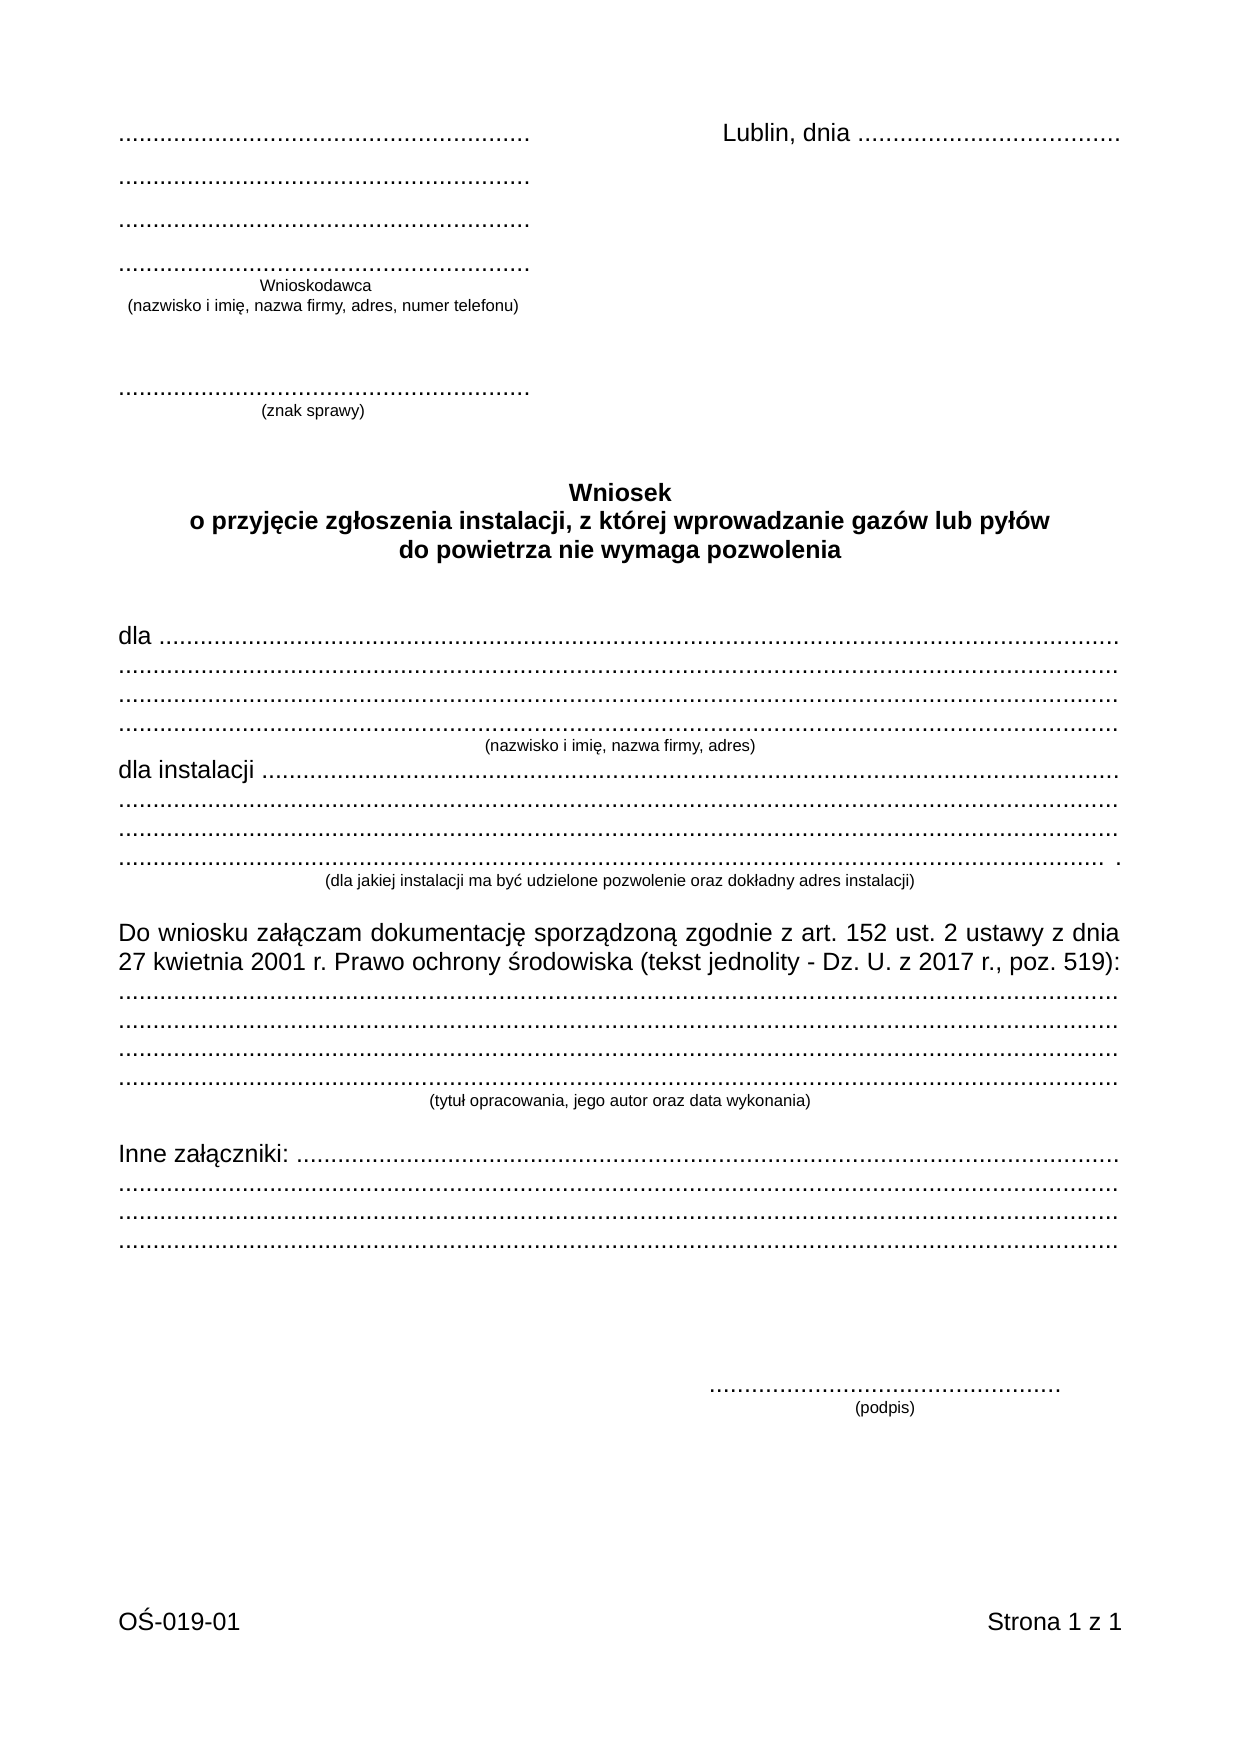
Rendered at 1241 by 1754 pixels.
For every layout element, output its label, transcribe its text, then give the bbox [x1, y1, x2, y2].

text (tytuł opracowania, jego autor oraz data wykonania) [118, 1091, 1122, 1110]
text (dla jakiej instalacji ma być udzielone pozwolenie oraz dokładny adres instalacji) [118, 870, 1122, 889]
text Inne załączniki: [118, 1139, 1122, 1167]
text o przyjęcie zgłoszenia instalacji, z której wprowadzanie gazów lub pyłów do powietrza nie wymaga pozwolenia [118, 506, 1122, 564]
text Wniosek [118, 477, 1122, 506]
text Lublin, dnia [118, 118, 1122, 147]
text (podpis) [855, 1397, 1122, 1417]
text (znak sprawy) [261, 401, 1122, 420]
text (nazwisko i imię, nazwa firmy, adres, numer telefonu) [118, 295, 1122, 314]
text (nazwisko i imię, nazwa firmy, adres) [118, 736, 1122, 755]
text Wnioskodawca [253, 276, 1122, 295]
text dla [118, 621, 1122, 650]
text dla instalacji [118, 755, 1122, 784]
text Do wniosku załączam dokumentację sporządzoną zgodnie z art. 152 ust. 2 ustawy z dnia 27 kwietnia 2001 r. Prawo ochrony środowiska (tekst jednolity - Dz. U. z 2017 r., poz. 519): [118, 918, 1122, 1004]
text . [118, 842, 1122, 870]
